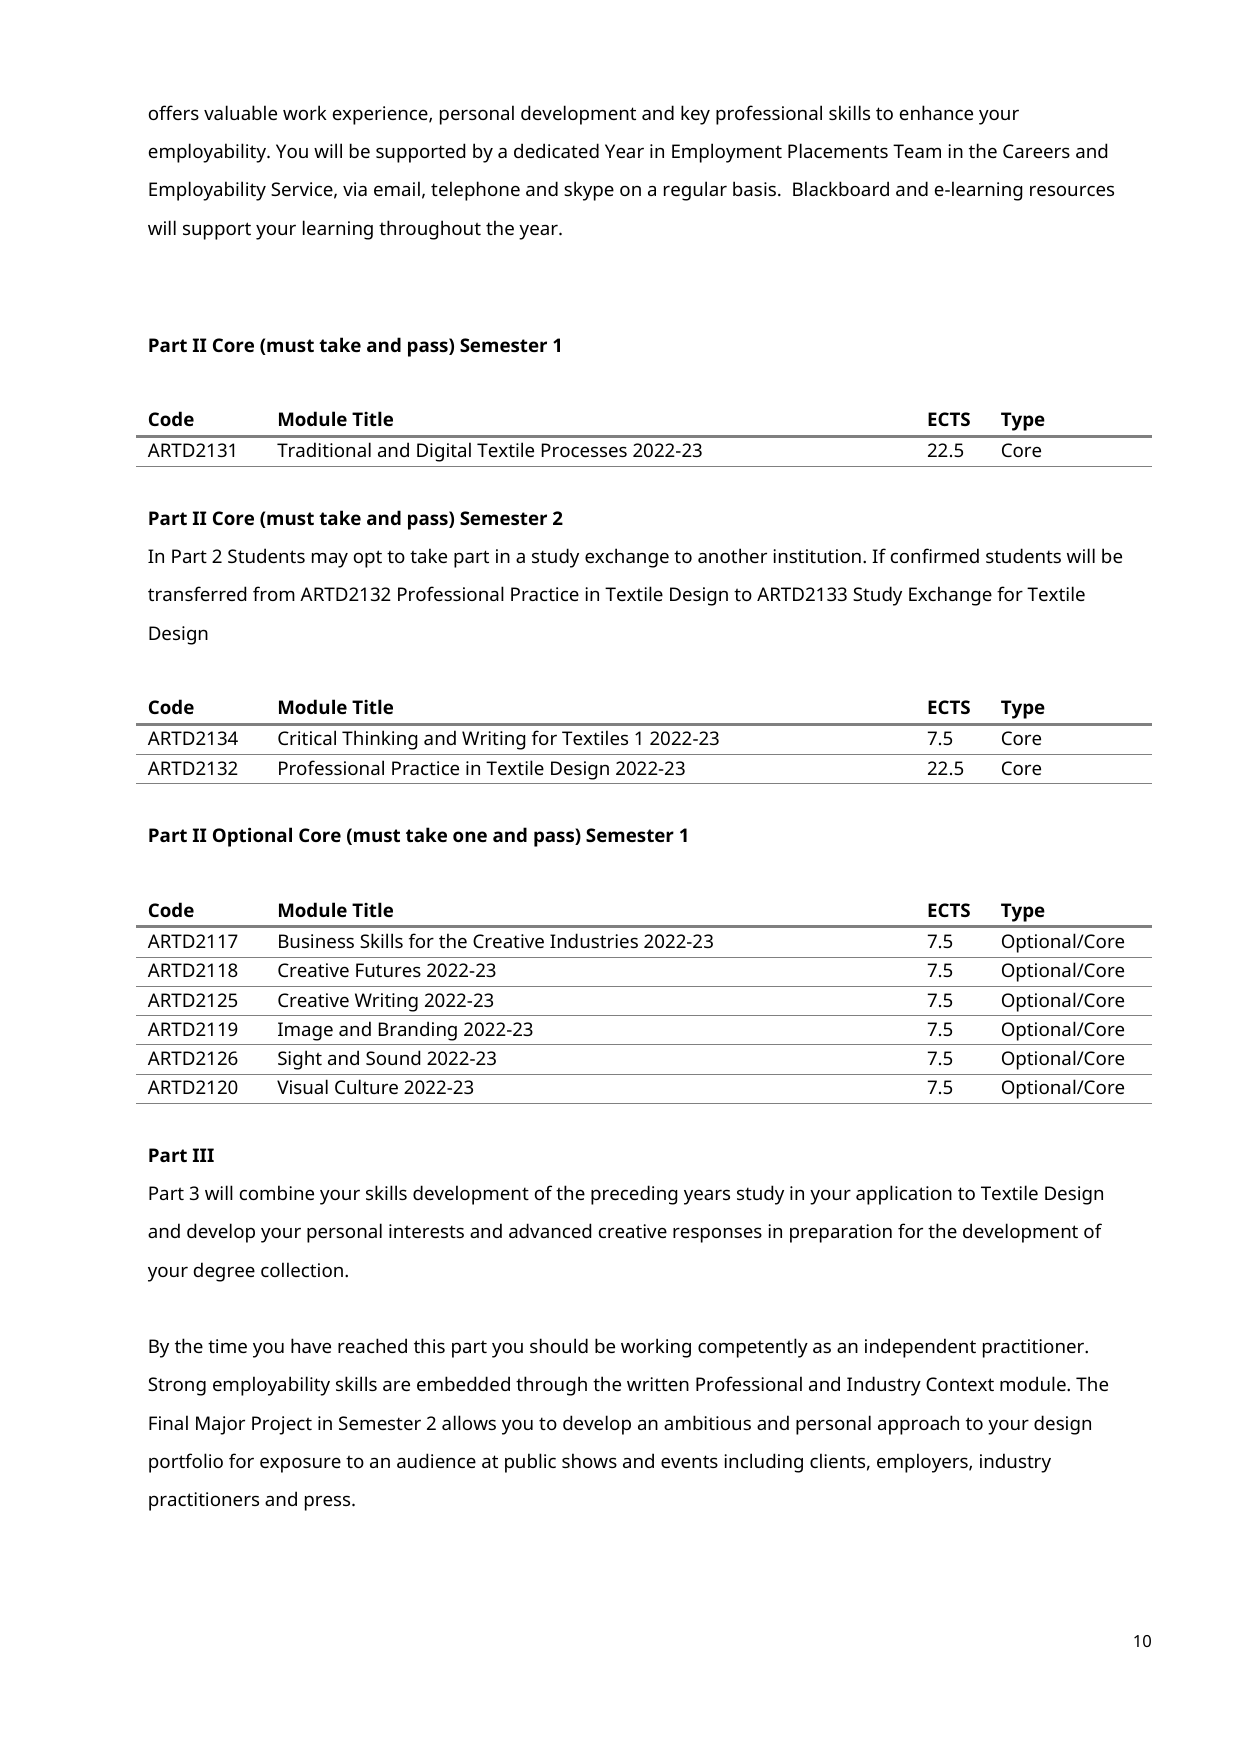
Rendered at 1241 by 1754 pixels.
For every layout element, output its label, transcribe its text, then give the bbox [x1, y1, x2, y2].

table_cell 7.5 [916, 1045, 989, 1074]
table_cell Core [989, 726, 1152, 754]
table_cell ECTS [916, 406, 989, 434]
table_cell ARTD2131 [136, 438, 266, 466]
table_cell 22.5 [916, 755, 989, 783]
table_cell Optional/Core [989, 928, 1152, 957]
table_cell ARTD2125 [136, 987, 266, 1015]
table_cell ARTD2118 [136, 958, 266, 986]
table_cell ARTD2119 [136, 1016, 266, 1044]
table_cell Part III Part 3 will combine your skills development of the preceding years study in your application to Textile Design and develop your personal interests and advanced creative responses in preparation for the development of your degree collection. By the time you have reached this part you should be working competently as an independent practitioner. Strong employability skills are embedded through the written Professional and Industry Context module. The Final Major Project in Semester 2 allows you to develop an ambitious and personal approach to your design portfolio for exposure to an audience at public shows and events including clients, employers, industry practitioners and press. [136, 1104, 1152, 1565]
table_cell offers valuable work experience, personal development and key professional skills to enhance your employability. You will be supported by a dedicated Year in Employment Placements Team in the Careers and Employability Service, via email, telephone and skype on a regular basis. Blackboard and e-learning resources will support your learning throughout the year. [136, 99, 1152, 294]
table_cell Optional/Core [989, 987, 1152, 1015]
table_cell Creative Futures 2022-23 [266, 958, 916, 986]
table_cell Optional/Core [989, 1075, 1152, 1103]
table_cell 7.5 [916, 958, 989, 986]
table_cell Optional/Core [989, 958, 1152, 986]
table_cell Type [989, 694, 1152, 723]
table_cell ARTD2117 [136, 928, 266, 957]
table_cell Visual Culture 2022-23 [266, 1075, 916, 1103]
table_cell Optional/Core [989, 1016, 1152, 1044]
table_cell Sight and Sound 2022-23 [266, 1045, 916, 1074]
table_cell Optional/Core [989, 1045, 1152, 1074]
table_cell ECTS [916, 897, 989, 925]
table_cell 7.5 [916, 1016, 989, 1044]
table_cell ARTD2126 [136, 1045, 266, 1074]
table_cell Core [989, 438, 1152, 466]
table_cell Image and Branding 2022-23 [266, 1016, 916, 1044]
table_cell Code [136, 897, 266, 925]
table_cell [136, 1565, 1152, 1601]
table_cell Module Title [266, 406, 916, 434]
table_cell Code [136, 694, 266, 723]
table_cell Business Skills for the Creative Industries 2022-23 [266, 928, 916, 957]
table_cell Module Title [266, 694, 916, 723]
table_cell 7.5 [916, 987, 989, 1015]
table_cell Part II Optional Core (must take one and pass) Semester 1 [136, 784, 1152, 897]
table_cell Module Title [266, 897, 916, 925]
table_cell ARTD2120 [136, 1075, 266, 1103]
table_cell Type [989, 897, 1152, 925]
table_cell Type [989, 406, 1152, 434]
table_cell Part II Core (must take and pass) Semester 2 In Part 2 Students may opt to take part in a study exchange to another institution. If confirmed students will be transferred from ARTD2132 Professional Practice in Textile Design to ARTD2133 Study Exchange for Textile Design [136, 467, 1152, 694]
table_cell Critical Thinking and Writing for Textiles 1 2022-23 [266, 726, 916, 754]
table_cell 7.5 [916, 1075, 989, 1103]
table_cell Creative Writing 2022-23 [266, 987, 916, 1015]
table_cell 22.5 [916, 438, 989, 466]
table_cell Traditional and Digital Textile Processes 2022-23 [266, 438, 916, 466]
table_cell Professional Practice in Textile Design 2022-23 [266, 755, 916, 783]
table_cell Core [989, 755, 1152, 783]
table_cell Code [136, 406, 266, 434]
table_cell Part II Core (must take and pass) Semester 1 [136, 294, 1152, 406]
table_cell 7.5 [916, 928, 989, 957]
table_cell 7.5 [916, 726, 989, 754]
table_cell ECTS [916, 694, 989, 723]
table_cell ARTD2132 [136, 755, 266, 783]
table_cell ARTD2134 [136, 726, 266, 754]
